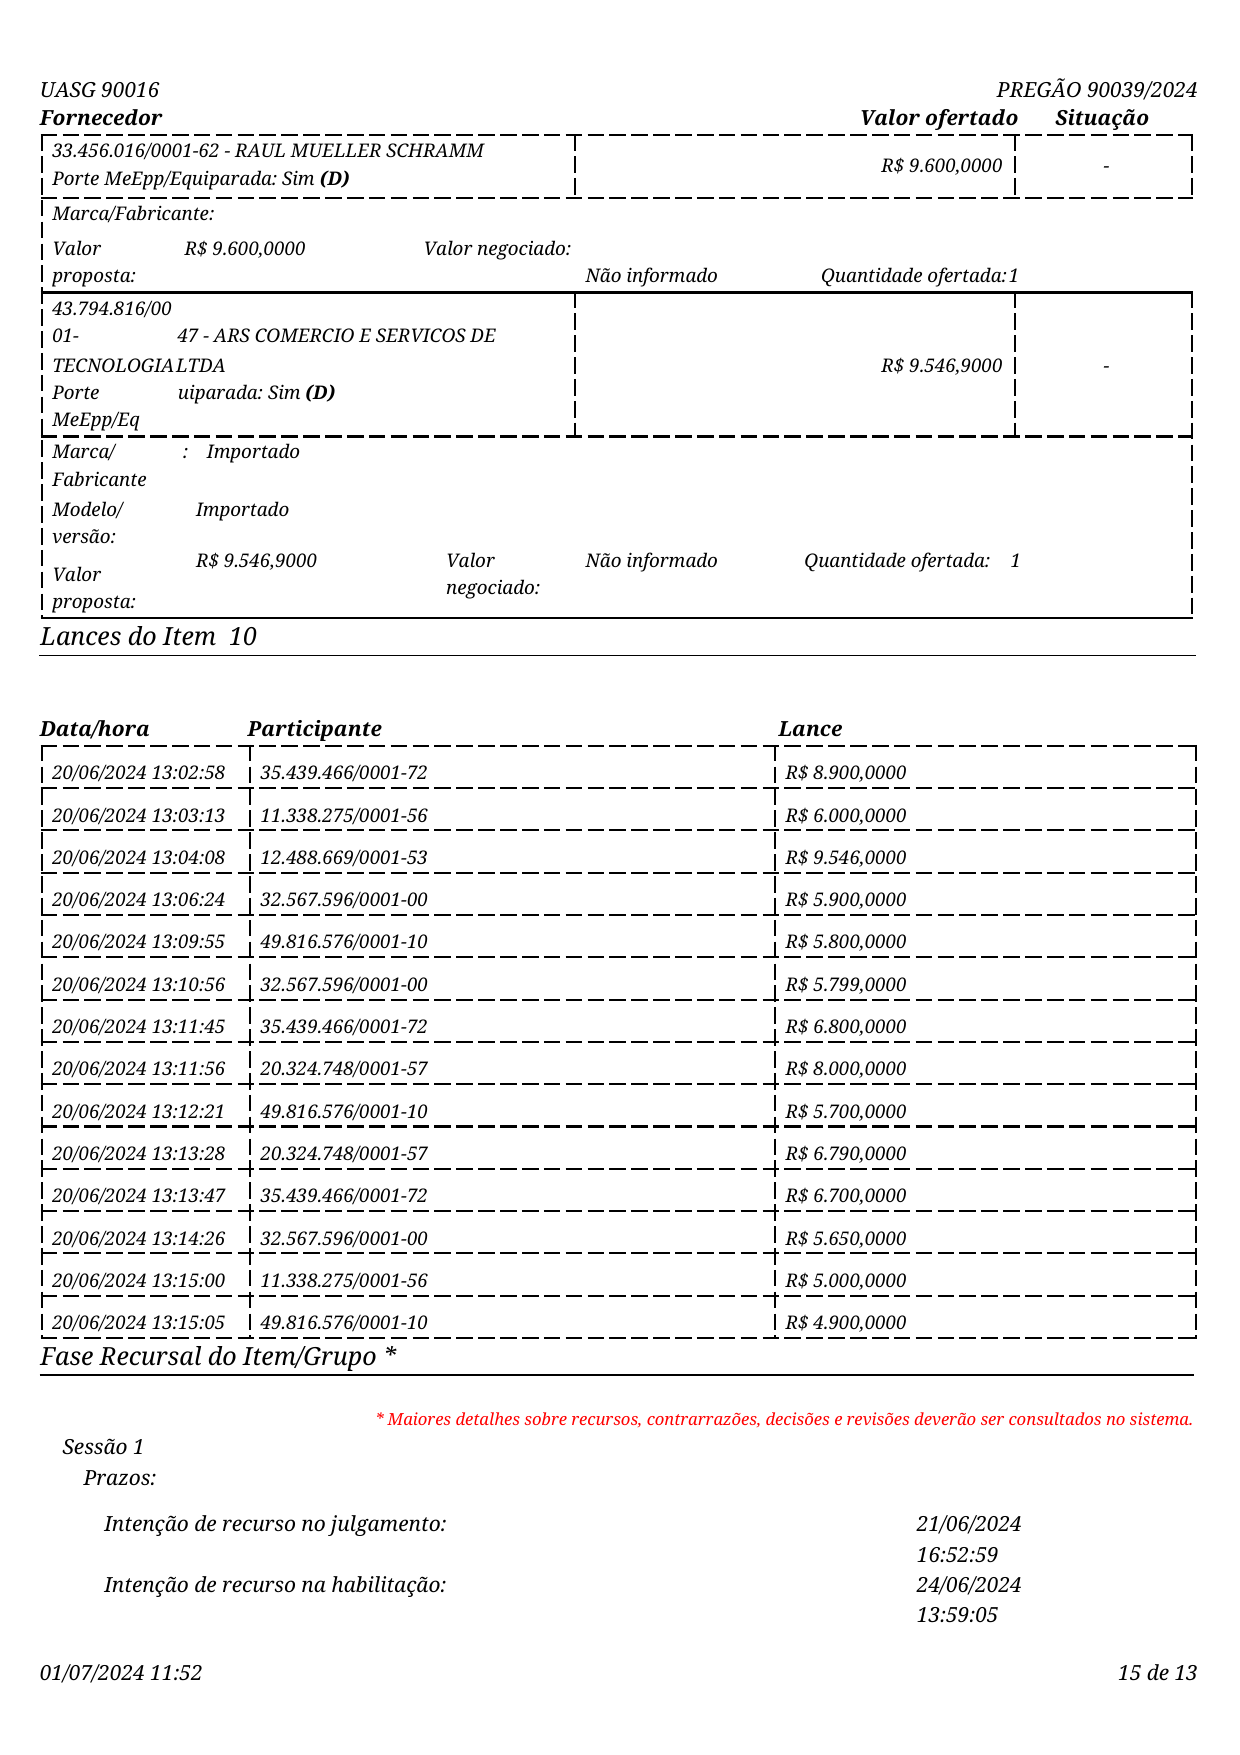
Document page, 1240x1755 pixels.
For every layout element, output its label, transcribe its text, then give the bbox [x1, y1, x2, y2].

table_cell [1015, 351, 1066, 435]
table_cell R$ 5.799,0000 [775, 956, 1196, 998]
table_cell 1 [1000, 544, 1066, 617]
table_header [1015, 134, 1066, 197]
table_header [917, 1463, 1085, 1509]
table_cell [1066, 294, 1192, 351]
table_cell Modelo/versão: Valor proposta: [42, 495, 184, 617]
table_cell [1015, 294, 1066, 351]
table_header 33.456.016/0001-62 - RAUL MUELLER SCHRAMM Porte MeEpp/Equiparada: Sim (D) [42, 134, 575, 197]
table_cell 20.324.748/0001-57 [250, 1041, 775, 1083]
table_cell [575, 435, 785, 495]
table_cell 35.439.466/0001-72 [250, 999, 775, 1041]
table_cell R$ 6.790,0000 [775, 1125, 1196, 1168]
table_cell 20/06/2024 13:11:56 [42, 1041, 250, 1083]
text Data/hora Participante Lance [39, 714, 1200, 742]
table_cell R$ 6.800,0000 [775, 999, 1196, 1041]
table_cell 35.439.466/0001-72 [250, 1168, 775, 1210]
table_cell [446, 495, 575, 544]
table_cell R$ 5.900,0000 [775, 872, 1196, 914]
table_cell [785, 435, 1066, 495]
table_cell 32.567.596/0001-00 [250, 956, 775, 998]
table_cell [1066, 435, 1192, 495]
table_cell R$ 8.000,0000 [775, 1041, 1196, 1083]
table_cell R$ 9.546,9000 [785, 351, 1014, 435]
table_cell 20.324.748/0001-57 [250, 1125, 775, 1168]
table_cell 43.794.816/0001- [42, 294, 184, 351]
table_cell 20/06/2024 13:12:21 [42, 1083, 250, 1125]
table_cell 20/06/2024 13:14:26 [42, 1210, 250, 1252]
table_cell Valor negociado: [446, 544, 575, 617]
table_cell Valor proposta: [42, 232, 184, 291]
table_cell [446, 435, 575, 495]
table_cell R$ 6.700,0000 [775, 1168, 1196, 1210]
table_cell - [1066, 351, 1192, 435]
table_cell [446, 351, 575, 435]
table_header R$ 9.600,0000 [785, 134, 1014, 197]
table_cell 12.488.669/0001-53 [250, 829, 775, 872]
table_cell Intenção de recurso na habilitação: [83, 1570, 917, 1631]
table_cell R$ 5.800,0000 [775, 914, 1196, 956]
table_cell 20/06/2024 13:11:45 [42, 999, 250, 1041]
table_cell 32.567.596/0001-00 [250, 1210, 775, 1252]
table_cell 49.816.576/0001-10 [250, 914, 775, 956]
table_cell 20/06/2024 13:15:05 [42, 1295, 250, 1337]
table_cell : Importado [184, 435, 446, 495]
table_cell Não informado [575, 544, 785, 617]
table_cell [575, 351, 785, 435]
table_header Prazos: [83, 1463, 917, 1509]
text * Maiores detalhes sobre recursos, contrarrazões, decisões e revisões deverão ser consultados no sistema. [39, 1408, 1196, 1430]
table_cell Não informado [575, 197, 785, 291]
text Sessão 1 [62, 1432, 1200, 1460]
table_cell 11.338.275/0001-56 [250, 1252, 775, 1294]
table_header [575, 134, 785, 197]
table_header R$ 8.900,0000 [775, 745, 1196, 787]
table_cell [1066, 197, 1192, 291]
table_cell Marca/Fabricante [42, 435, 184, 495]
table_cell 32.567.596/0001-00 [250, 872, 775, 914]
table_header 20/06/2024 13:02:58 [42, 745, 250, 787]
table_cell 47 - ARS COMERCIO E SERVICOS DE [184, 294, 575, 351]
table_cell Marca/Fabricante: [42, 197, 575, 232]
table_cell 20/06/2024 13:15:00 [42, 1252, 250, 1294]
table_cell R$ 5.000,0000 [775, 1252, 1196, 1294]
table_cell R$ 4.900,0000 [775, 1295, 1196, 1337]
table_cell [785, 294, 1014, 351]
table_cell Intenção de recurso no julgamento: [83, 1510, 917, 1570]
table_header 35.439.466/0001-72 [250, 745, 775, 787]
table_cell R$ 9.546,9000 [184, 544, 446, 617]
text Fase Recursal do Item/Grupo * [40, 1339, 1200, 1373]
table_cell Importado [184, 495, 446, 544]
table_cell 20/06/2024 13:04:08 [42, 829, 250, 872]
table_cell R$ 9.546,0000 [775, 829, 1196, 872]
table_cell 24/06/2024 13:59:05 [917, 1570, 1085, 1631]
table_cell [1066, 495, 1192, 544]
table_cell R$ 5.700,0000 [775, 1083, 1196, 1125]
table_cell [785, 495, 1066, 544]
table_cell 20/06/2024 13:13:28 [42, 1125, 250, 1168]
table_cell 20/06/2024 13:10:56 [42, 956, 250, 998]
table_cell 20/06/2024 13:06:24 [42, 872, 250, 914]
table_header - [1066, 134, 1192, 197]
table_cell 11.338.275/0001-56 [250, 787, 775, 829]
table_cell TECNOLOGIA Porte MeEpp/Eq [42, 351, 184, 435]
table_cell 20/06/2024 13:09:55 [42, 914, 250, 956]
table_cell R$ 6.000,0000 [775, 787, 1196, 829]
table_cell R$ 5.650,0000 [775, 1210, 1196, 1252]
table_cell 21/06/2024 16:52:59 [917, 1510, 1085, 1570]
table_cell [575, 495, 785, 544]
table_cell Quantidade ofertada: 1 [785, 197, 1066, 291]
table_cell [1066, 544, 1192, 617]
table_cell 49.816.576/0001-10 [250, 1083, 775, 1125]
table_cell Quantidade ofertada: [785, 544, 1000, 617]
table_cell 20/06/2024 13:03:13 [42, 787, 250, 829]
text Lances do Item 10 [40, 619, 1200, 653]
table_cell LTDA uiparada: Sim (D) [184, 351, 446, 435]
table_cell 49.816.576/0001-10 [250, 1295, 775, 1337]
table_cell 20/06/2024 13:13:47 [42, 1168, 250, 1210]
text Fornecedor Valor ofertado Situação [39, 103, 1200, 132]
table_cell [575, 294, 785, 351]
table_cell R$ 9.600,0000 Valor negociado: [184, 232, 575, 291]
